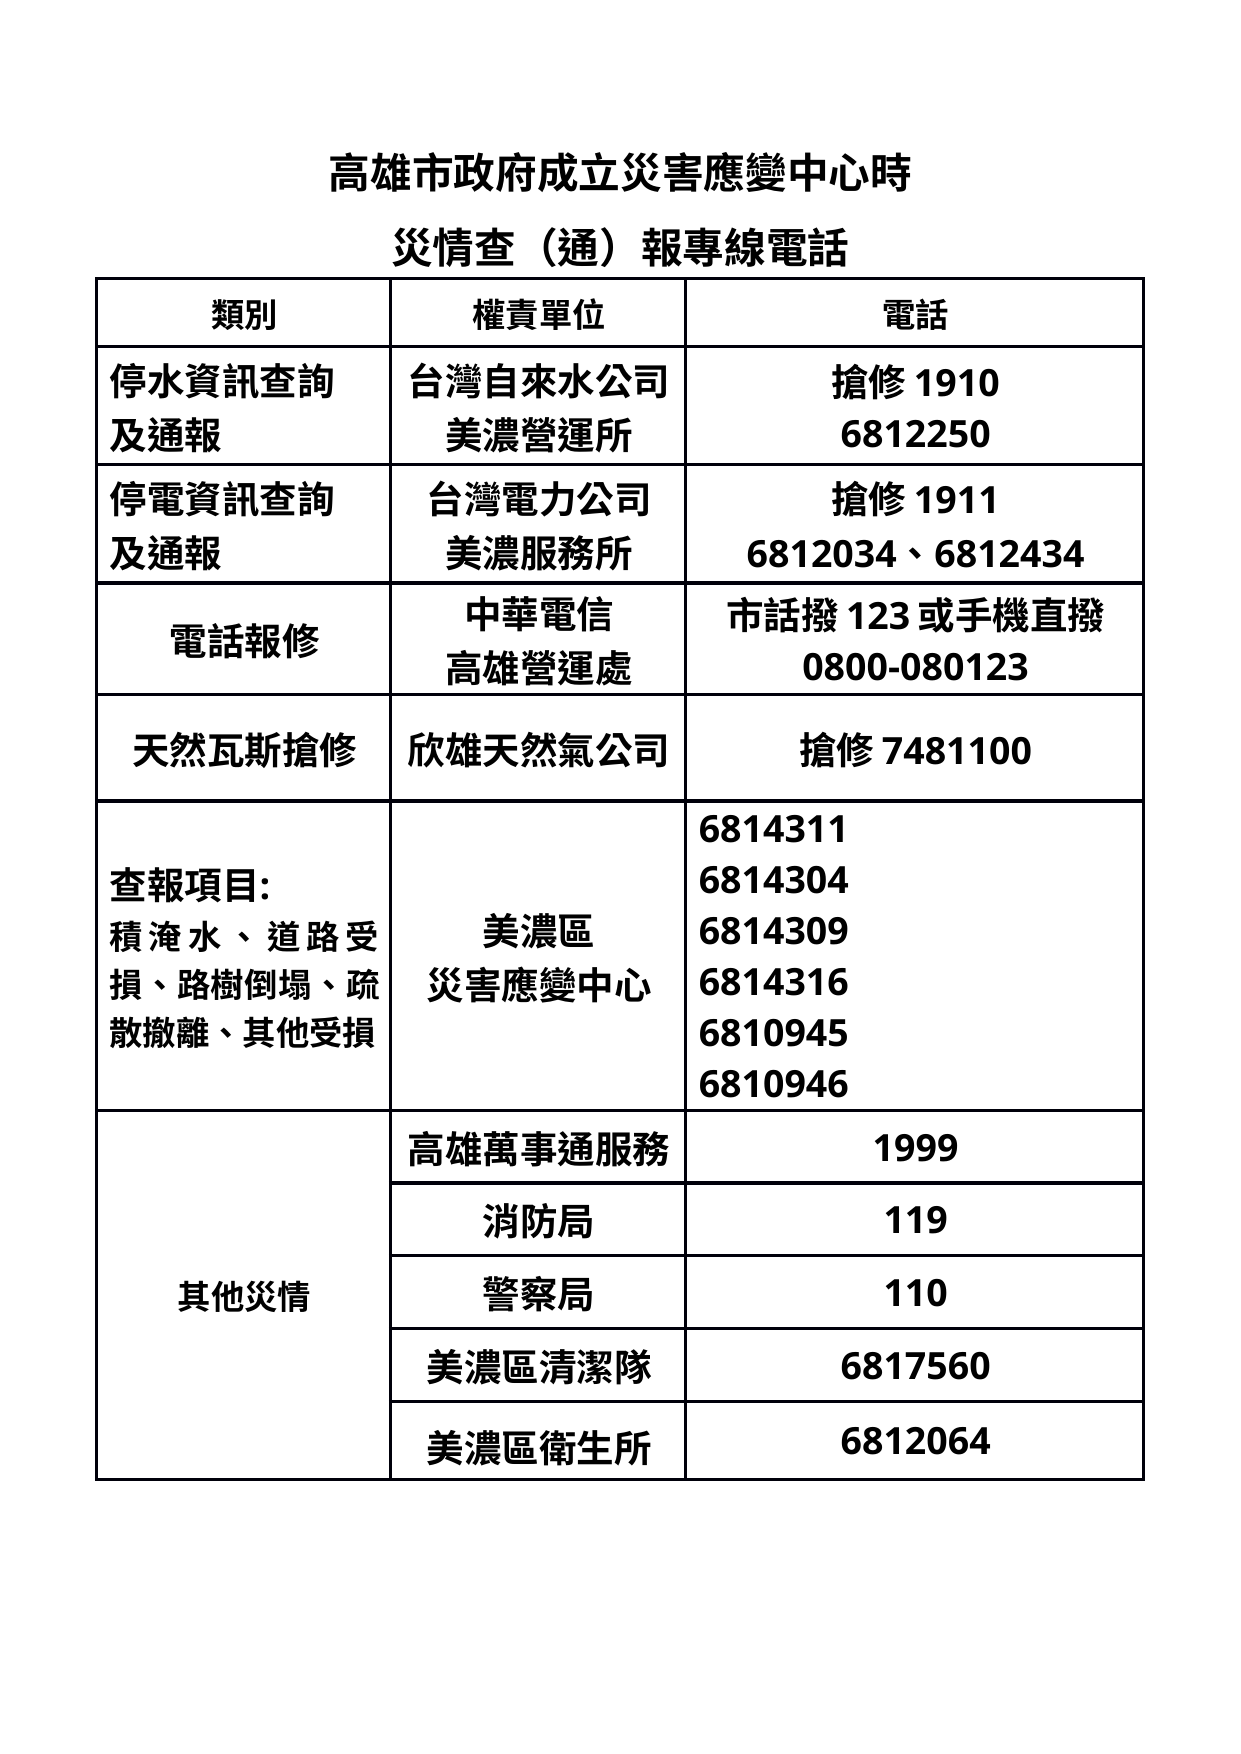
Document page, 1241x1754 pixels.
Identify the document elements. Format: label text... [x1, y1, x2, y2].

table_cell 消防局 [392, 1185, 684, 1254]
table_cell 6817560 [687, 1330, 1142, 1399]
table_header 權責單位 [392, 280, 684, 345]
table_cell 美濃區 災害應變中心 [392, 803, 684, 1109]
table_cell 110 [687, 1257, 1142, 1327]
table_header 電話 [687, 280, 1142, 345]
table_cell 搶修1911 6812034、6812434 [687, 466, 1142, 581]
table_cell 搶修7481100 [687, 696, 1142, 799]
table_header 類別 [98, 280, 389, 345]
table_cell 電話報修 [98, 585, 389, 693]
table_cell 高雄萬事通服務 [392, 1112, 684, 1181]
table_cell 搶修1910 6812250 [687, 348, 1142, 463]
table_cell 台灣電力公司 美濃服務所 [392, 466, 684, 581]
table_cell 6814311 6814304 6814309 6814316 6810945 6810946 [687, 803, 1142, 1109]
table_cell 停電資訊查詢 及通報 [98, 466, 389, 581]
text 高雄市政府成立災害應變中心時 [89, 127, 1152, 202]
table_cell 天然瓦斯搶修 [98, 696, 389, 799]
table_cell 其他災情 [98, 1112, 389, 1478]
table_cell 119 [687, 1185, 1142, 1254]
table_cell 欣雄天然氣公司 [392, 696, 684, 799]
table_cell 停水資訊查詢 及通報 [98, 348, 389, 463]
table_cell 查報項目: 積淹水、道路受損、路樹倒塌、疏散撤離、其他受損 [98, 803, 389, 1109]
table_cell 警察局 [392, 1257, 684, 1327]
table_cell 1999 [687, 1112, 1142, 1181]
table_cell 市話撥123或手機直撥0800-080123 [687, 585, 1142, 693]
table_cell 台灣自來水公司 美濃營運所 [392, 348, 684, 463]
table_cell 美濃區清潔隊 [392, 1330, 684, 1399]
table_cell 中華電信 高雄營運處 [392, 585, 684, 693]
table_cell 美濃區衛生所 [392, 1403, 684, 1478]
table_cell 6812064 [687, 1403, 1142, 1478]
text 災情查（通）報專線電話 [89, 202, 1152, 277]
